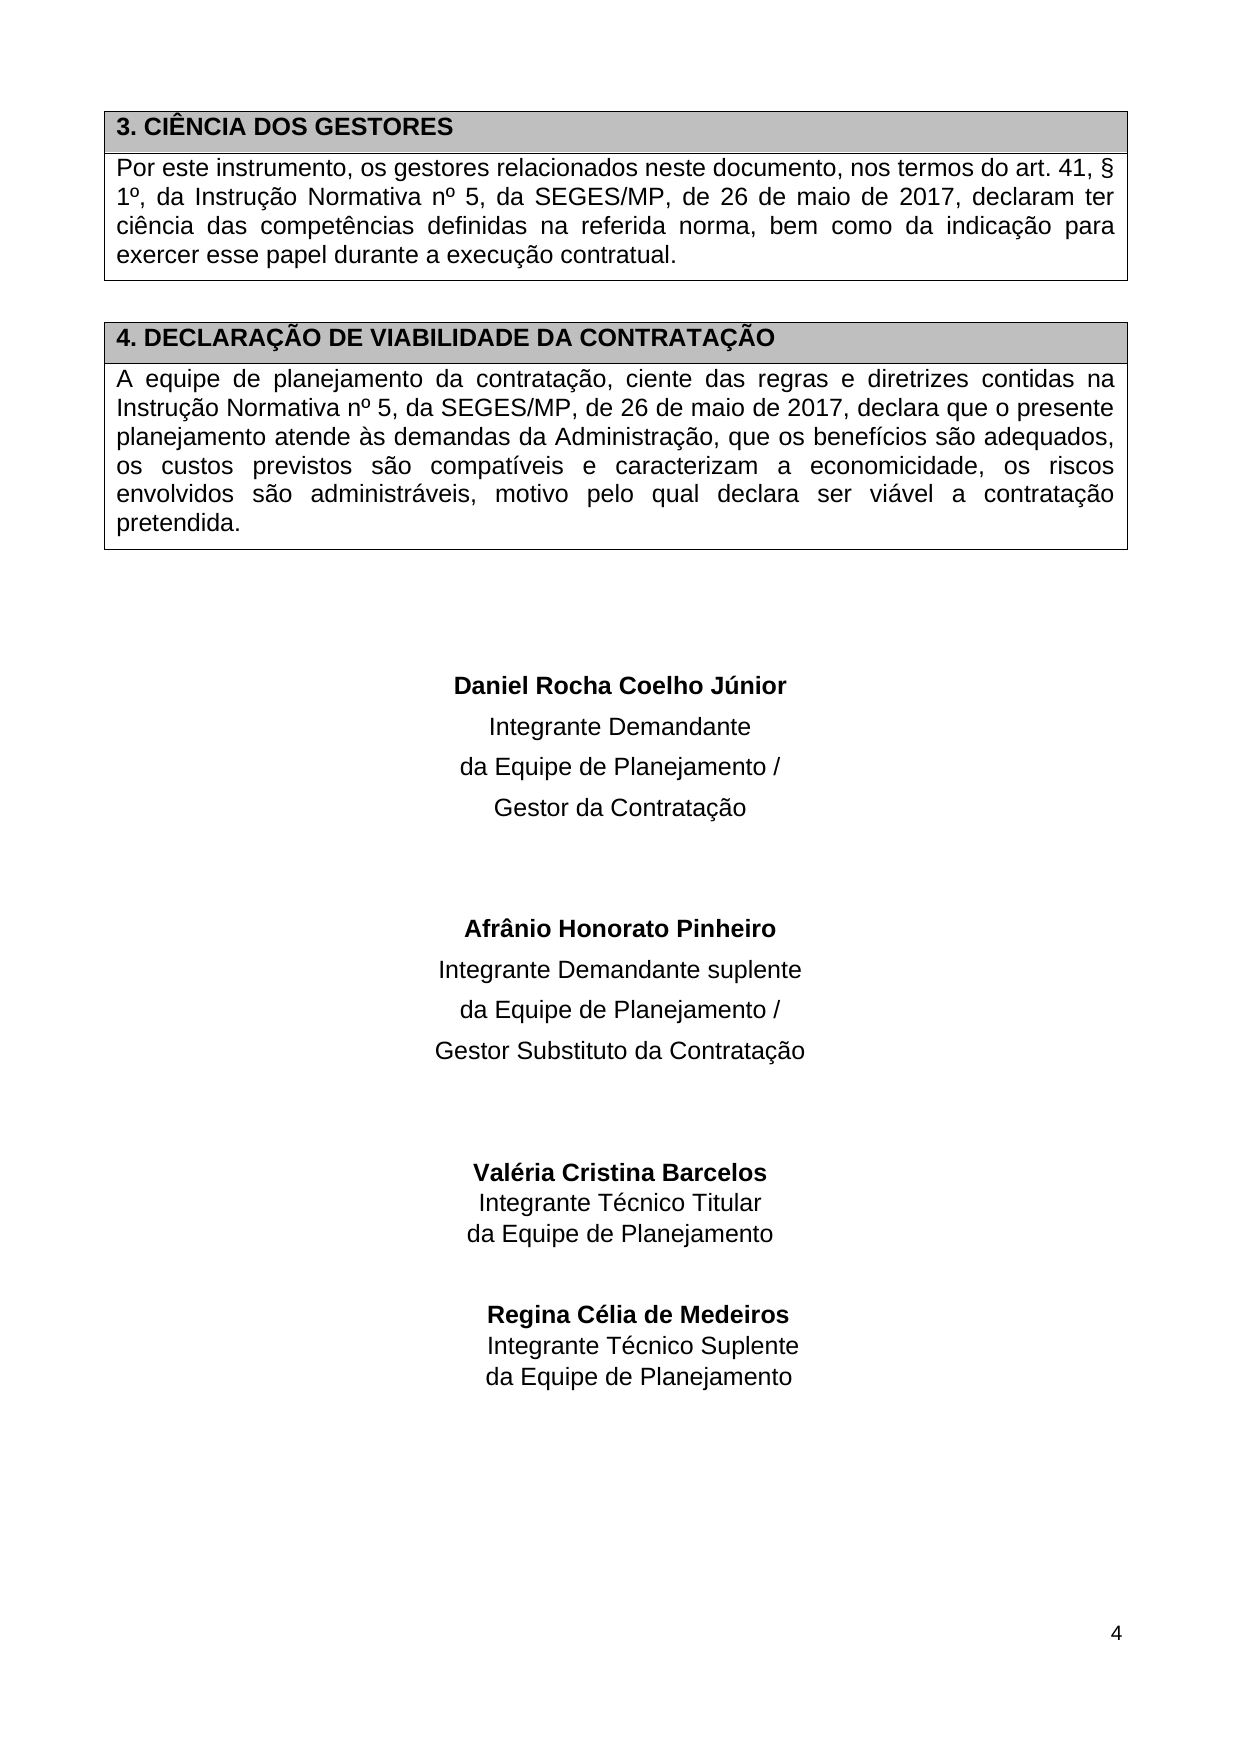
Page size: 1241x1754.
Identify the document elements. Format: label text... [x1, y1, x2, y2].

table_cell A equipe de planejamento da contratação, ciente das regras e diretrizes contidas na Instrução Normativa nº 5, da SEGES/MP, de 26 de maio de 2017, declara que o presente planejamento atende às demandas da Administração, que os benefícios são adequados, os custos previstos são compatíveis e caracterizam a economicidade, os riscos envolvidos são administráveis, motivo pelo qual declara ser viável a contratação pretendida. [105, 364, 1127, 549]
table_header 3. CIÊNCIA DOS GESTORES [105, 112, 1127, 152]
text da Equipe de Planejamento [118, 1219, 1122, 1248]
text da Equipe de Planejamento / [118, 995, 1122, 1024]
text Regina Célia de Medeiros [118, 1300, 1122, 1329]
text Gestor Substituto da Contratação [118, 1036, 1122, 1065]
text da Equipe de Planejamento [118, 1362, 1122, 1391]
text Integrante Demandante [118, 712, 1122, 741]
text Afrânio Honorato Pinheiro [118, 914, 1122, 943]
text Daniel Rocha Coelho Júnior [118, 671, 1122, 700]
text Integrante Técnico Suplente [118, 1331, 1122, 1360]
text da Equipe de Planejamento / [118, 752, 1122, 781]
table_cell Por este instrumento, os gestores relacionados neste documento, nos termos do art. 41, § 1º, da Instrução Normativa nº 5, da SEGES/MP, de 26 de maio de 2017, declaram ter ciência das competências definidas na referida norma, bem como da indicação para exercer esse papel durante a execução contratual. [105, 154, 1127, 280]
text Gestor da Contratação [118, 793, 1122, 822]
text Integrante Técnico Titular [118, 1188, 1122, 1217]
table_header 4. DECLARAÇÃO DE VIABILIDADE DA CONTRATAÇÃO [105, 323, 1127, 363]
text Valéria Cristina Barcelos [118, 1157, 1122, 1186]
text Integrante Demandante suplente [118, 955, 1122, 984]
